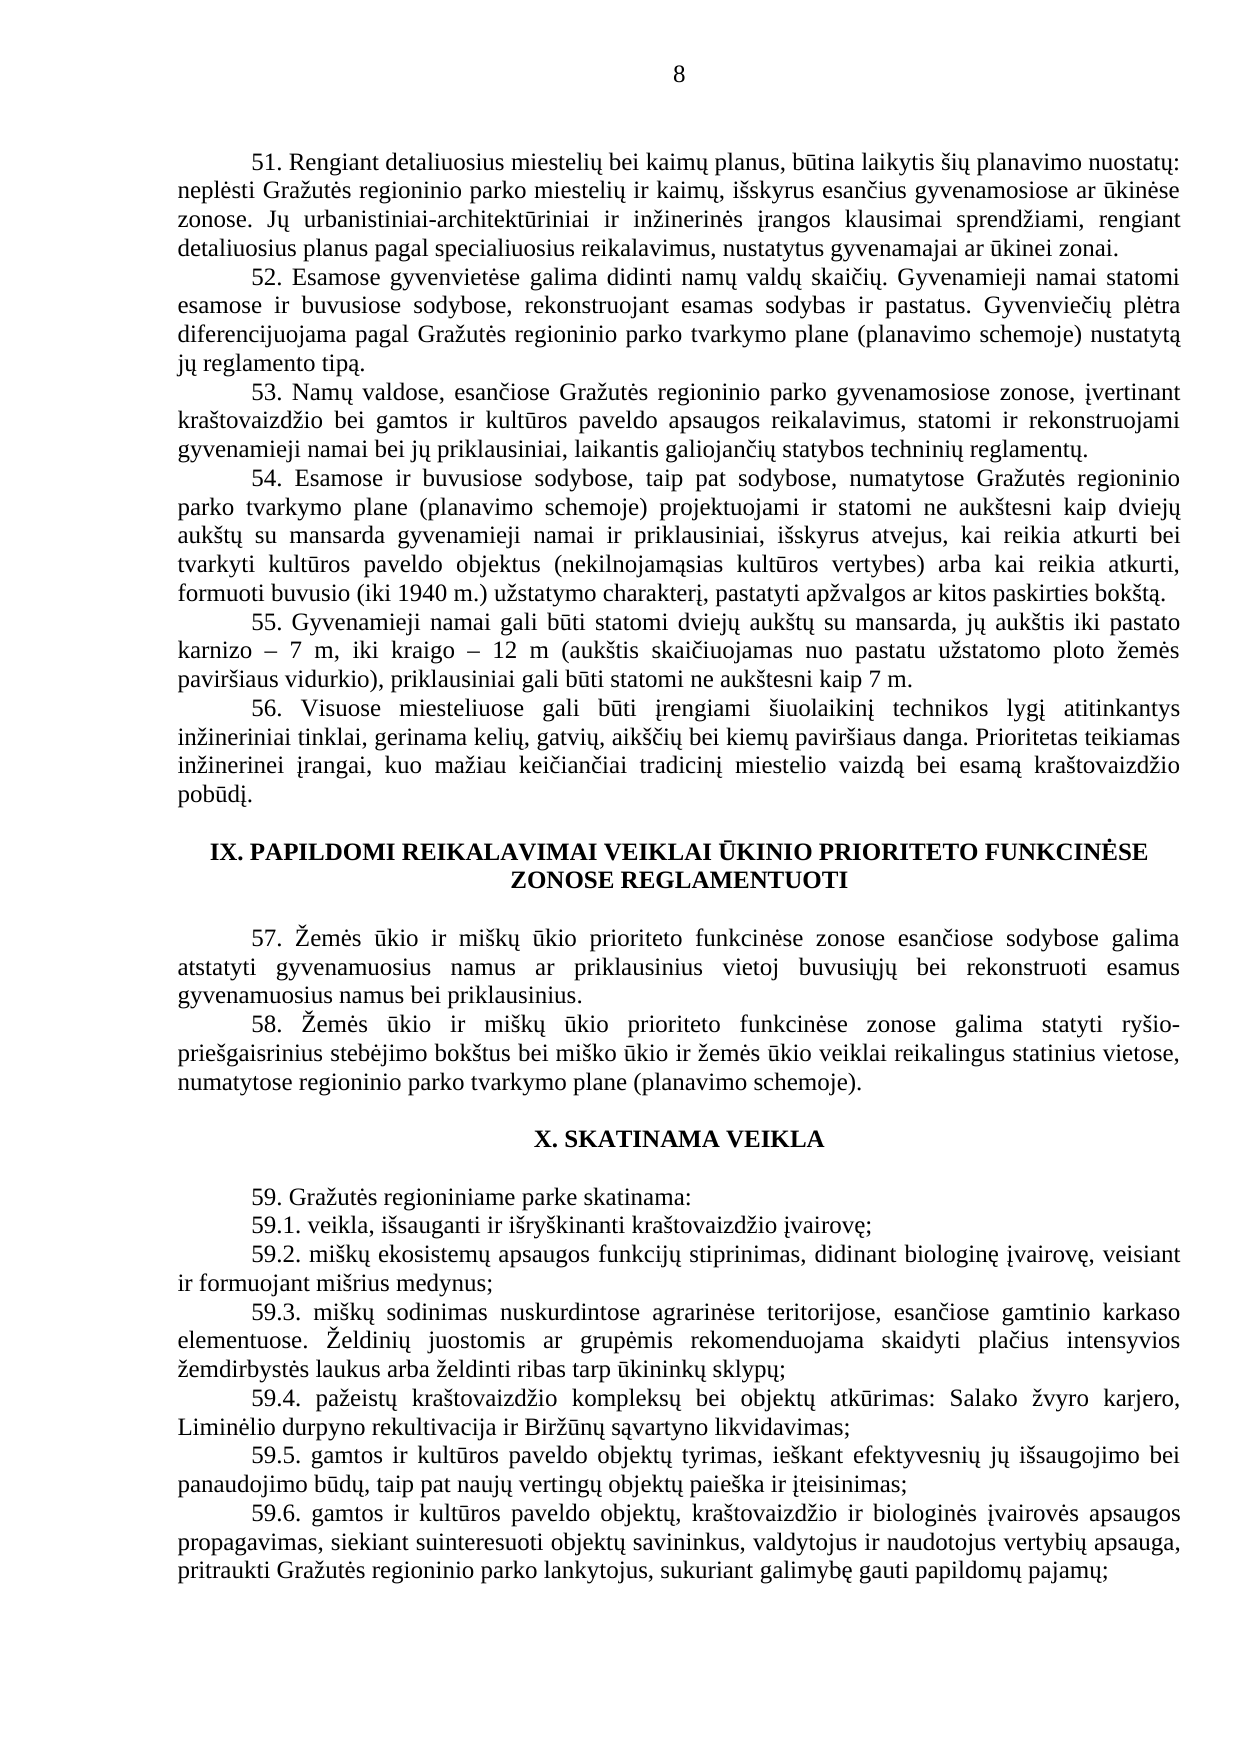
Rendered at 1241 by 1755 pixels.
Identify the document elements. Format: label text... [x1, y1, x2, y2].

text 59.6. gamtos ir kultūros paveldo objektų, kraštovaizdžio ir biologinės įvairovės apsaugos propagavimas, siekiant suinteresuoti objektų savininkus, valdytojus ir naudotojus vertybių apsauga, pritraukti Gražutės regioninio parko lankytojus, sukuriant galimybę gauti papildomų pajamų; [177, 1498, 1181, 1584]
text 59.4. pažeistų kraštovaizdžio kompleksų bei objektų atkūrimas: Salako žvyro karjero, Liminėlio durpyno rekultivacija ir Biržūnų sąvartyno likvidavimas; [177, 1383, 1181, 1441]
text 59. Gražutės regioniniame parke skatinama: [177, 1182, 1181, 1211]
text 51. Rengiant detaliuosius miestelių bei kaimų planus, būtina laikytis šių planavimo nuostatų: neplėsti Gražutės regioninio parko miestelių ir kaimų, išskyrus esančius gyvenamosiose ar ūkinėse zonose. Jų urbanistiniai-architektūriniai ir inžinerinės įrangos klausimai sprendžiami, rengiant detaliuosius planus pagal specialiuosius reikalavimus, nustatytus gyvenamajai ar ūkinei zonai. [177, 147, 1181, 262]
text 57. Žemės ūkio ir miškų ūkio prioriteto funkcinėse zonose esančiose sodybose galima atstatyti gyvenamuosius namus ar priklausinius vietoj buvusiųjų bei rekonstruoti esamus gyvenamuosius namus bei priklausinius. [177, 923, 1181, 1009]
text 53. Namų valdose, esančiose Gražutės regioninio parko gyvenamosiose zonose, įvertinant kraštovaizdžio bei gamtos ir kultūros paveldo apsaugos reikalavimus, statomi ir rekonstruojami gyvenamieji namai bei jų priklausiniai, laikantis galiojančių statybos techninių reglamentų. [177, 377, 1181, 463]
text 56. Visuose miesteliuose gali būti įrengiami šiuolaikinį technikos lygį atitinkantys inžineriniai tinklai, gerinama kelių, gatvių, aikščių bei kiemų paviršiaus danga. Prioritetas teikiamas inžinerinei įrangai, kuo mažiau keičiančiai tradicinį miestelio vaizdą bei esamą kraštovaizdžio pobūdį. [177, 693, 1181, 808]
text 59.2. miškų ekosistemų apsaugos funkcijų stiprinimas, didinant biologinę įvairovę, veisiant ir formuojant mišrius medynus; [177, 1239, 1181, 1297]
text 58. Žemės ūkio ir miškų ūkio prioriteto funkcinėse zonose galima statyti ryšio-priešgaisrinius stebėjimo bokštus bei miško ūkio ir žemės ūkio veiklai reikalingus statinius vietose, numatytose regioninio parko tvarkymo plane (planavimo schemoje). [177, 1009, 1181, 1096]
text IX. PAPILDOMI REIKALAVIMAI VEIKLAI ūkinio prioriteto funkcinėsE zonosE REGLAMENTUOTI [177, 837, 1181, 894]
text 59.5. gamtos ir kultūros paveldo objektų tyrimas, ieškant efektyvesnių jų išsaugojimo bei panaudojimo būdų, taip pat naujų vertingų objektų paieška ir įteisinimas; [177, 1441, 1181, 1498]
text 55. Gyvenamieji namai gali būti statomi dviejų aukštų su mansarda, jų aukštis iki pastato karnizo – 7 m, iki kraigo – 12 m (aukštis skaičiuojamas nuo pastatu užstatomo ploto žemės paviršiaus vidurkio), priklausiniai gali būti statomi ne aukštesni kaip 7 m. [177, 607, 1181, 693]
text X. SKATINAMA VEIKLA [177, 1124, 1181, 1153]
text 54. Esamose ir buvusiose sodybose, taip pat sodybose, numatytose Gražutės regioninio parko tvarkymo plane (planavimo schemoje) projektuojami ir statomi ne aukštesni kaip dviejų aukštų su mansarda gyvenamieji namai ir priklausiniai, išskyrus atvejus, kai reikia atkurti bei tvarkyti kultūros paveldo objektus (nekilnojamąsias kultūros vertybes) arba kai reikia atkurti, formuoti buvusio (iki 1940 m.) užstatymo charakterį, pastatyti apžvalgos ar kitos paskirties bokštą. [177, 463, 1181, 607]
text 52. Esamose gyvenvietėse galima didinti namų valdų skaičių. Gyvenamieji namai statomi esamose ir buvusiose sodybose, rekonstruojant esamas sodybas ir pastatus. Gyvenviečių plėtra diferencijuojama pagal Gražutės regioninio parko tvarkymo plane (planavimo schemoje) nustatytą jų reglamento tipą. [177, 262, 1181, 377]
text 59.3. miškų sodinimas nuskurdintose agrarinėse teritorijose, esančiose gamtinio karkaso elementuose. Želdinių juostomis ar grupėmis rekomenduojama skaidyti plačius intensyvios žemdirbystės laukus arba želdinti ribas tarp ūkininkų sklypų; [177, 1297, 1181, 1383]
text 59.1. veikla, išsauganti ir išryškinanti kraštovaizdžio įvairovę; [177, 1211, 1181, 1239]
